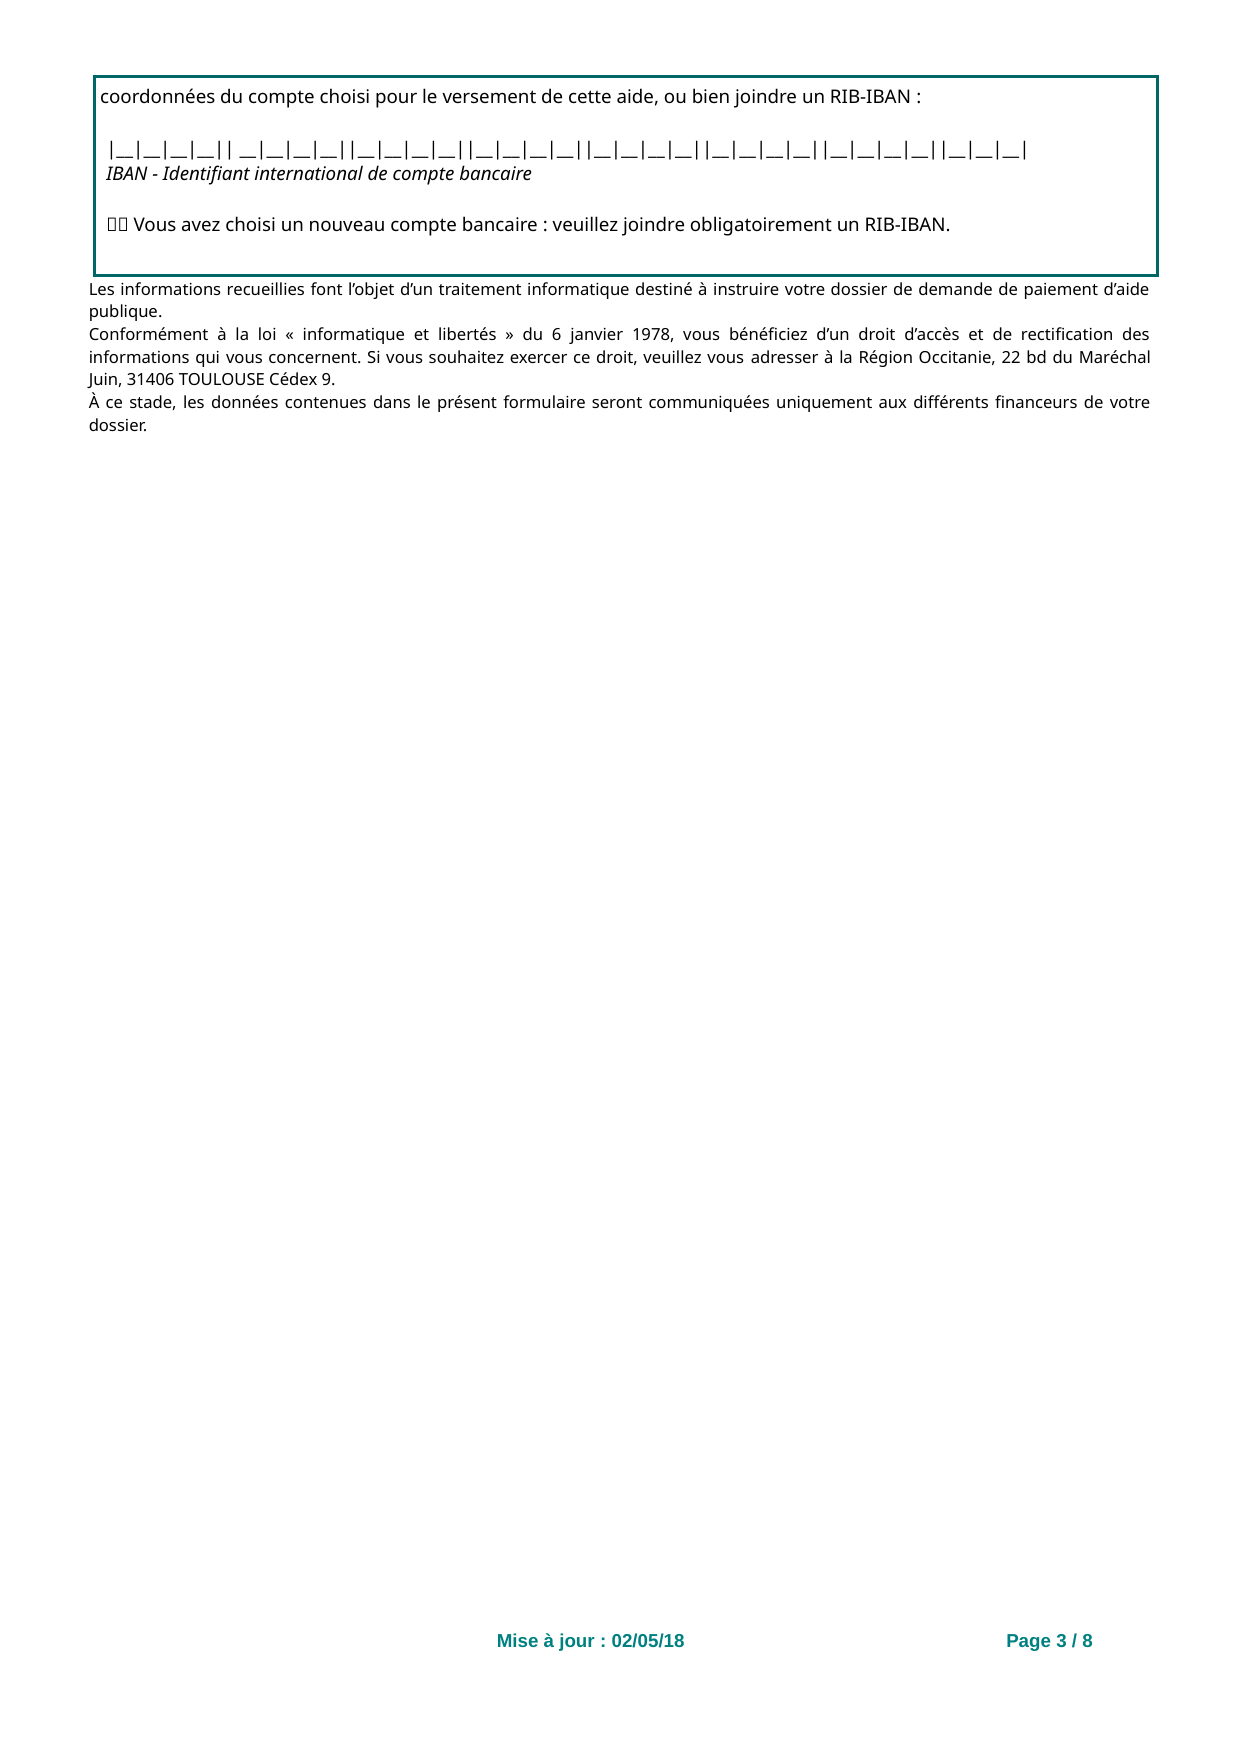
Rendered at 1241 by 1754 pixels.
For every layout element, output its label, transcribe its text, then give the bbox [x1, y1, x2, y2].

text Conformément à la loi « informatique et libertés » du 6 janvier 1978, vous bénéficiez d’un droit d’accès et de rectification des informations qui vous concernent. Si vous souhaitez exercer ce droit, veuillez vous adresser à la Région Occitanie, 22 bd du Maréchal Juin, 31406 TOULOUSE Cédex 9. [88, 322, 1152, 391]
text Les informations recueillies font l’objet d’un traitement informatique destiné à instruire votre dossier de demande de paiement d’aide publique. [88, 277, 1152, 322]
table_header coordonnées du compte choisi pour le versement de cette aide, ou bien joindre un RIB-IBAN : |__|__|__|__|| __|__|__|__||__|__|__|__||__|__|__|__||__|__|__|__||__|__|__|__||__|__|__|__||__|__|__| IBAN - Identifiant international de compte bancaire  Vous avez choisi un nouveau compte bancaire : veuillez joindre obligatoirement un RIB-IBAN. [96, 78, 1156, 274]
text À ce stade, les données contenues dans le présent formulaire seront communiquées uniquement aux différents financeurs de votre dossier. [88, 391, 1152, 436]
